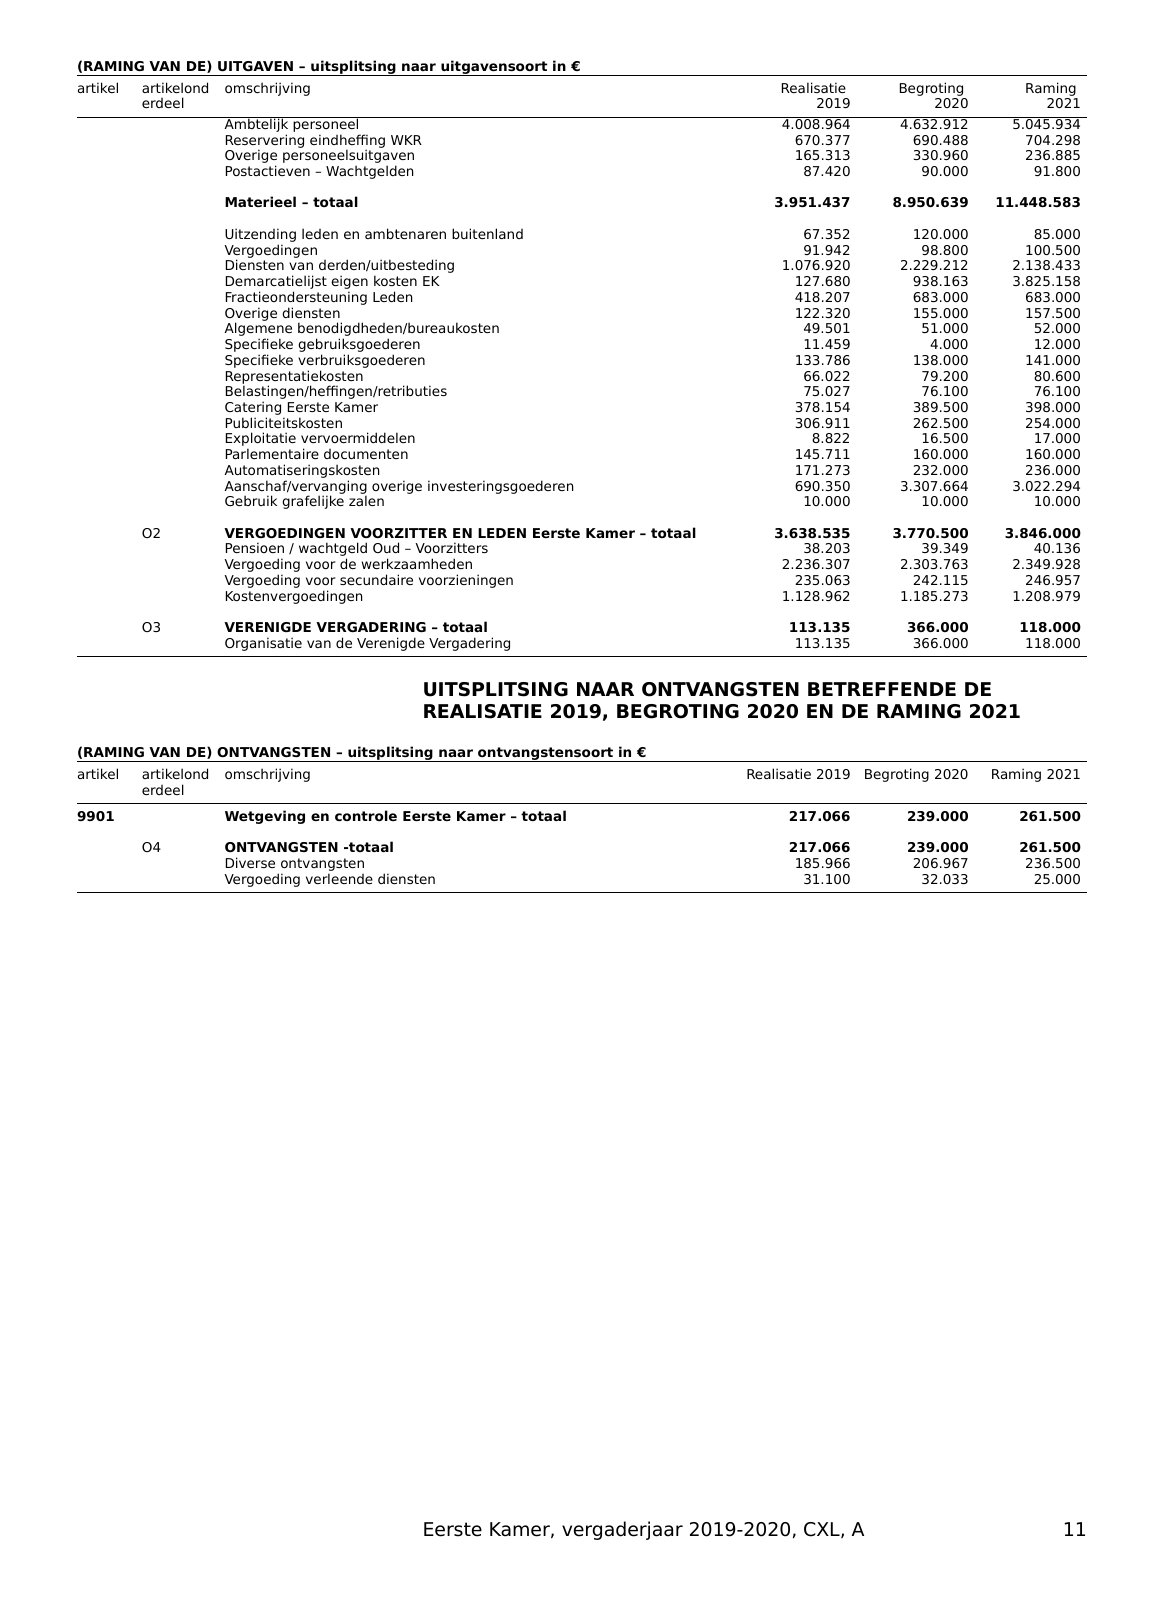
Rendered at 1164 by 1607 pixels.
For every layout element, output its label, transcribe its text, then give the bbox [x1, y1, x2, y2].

table_cell 32.033 [856, 871, 974, 892]
table_cell Exploitatie vervoermiddelen [219, 431, 738, 447]
table_cell [77, 243, 136, 258]
table_cell [77, 321, 136, 337]
table_cell Parlementaire documenten [219, 447, 738, 463]
table_cell Wetgeving en controle Eerste Kamer – totaal [219, 804, 738, 824]
table_cell 8.822 [738, 431, 856, 447]
table_cell [77, 636, 136, 656]
table_cell [856, 824, 974, 840]
table_cell [219, 510, 738, 526]
table_cell [77, 431, 136, 447]
table_cell 236.500 [974, 856, 1087, 871]
table_cell 185.966 [738, 856, 856, 871]
table_cell 90.000 [856, 164, 974, 179]
table_cell [136, 368, 218, 384]
table_cell [136, 305, 218, 321]
table_cell 938.163 [856, 274, 974, 290]
table_cell [77, 557, 136, 573]
table_cell 242.115 [856, 573, 974, 588]
table_cell [77, 840, 136, 856]
table_cell 235.063 [738, 573, 856, 588]
table_cell Kostenvergoedingen [219, 589, 738, 604]
table_cell Vergoeding voor de werkzaamheden [219, 557, 738, 573]
table_cell [136, 510, 218, 526]
table_cell 157.500 [974, 305, 1087, 321]
table_cell 85.000 [974, 227, 1087, 242]
table_cell Begroting 2020 [856, 762, 974, 803]
table_cell 113.135 [738, 636, 856, 656]
table_cell 10.000 [856, 494, 974, 510]
table_cell [77, 211, 136, 227]
table_cell 366.000 [856, 636, 974, 656]
table_cell [77, 620, 136, 636]
table_cell Raming 2021 [974, 762, 1087, 803]
table_cell artikelonderdeel [136, 762, 218, 803]
table_cell 232.000 [856, 463, 974, 478]
table_cell Demarcatielijst eigen kosten EK [219, 274, 738, 290]
table_cell [738, 180, 856, 195]
table_cell Realisatie 2019 [738, 76, 856, 117]
table_cell 1.076.920 [738, 258, 856, 274]
table_cell Pensioen / wachtgeld Oud – Voorzitters [219, 541, 738, 557]
table_cell Catering Eerste Kamer [219, 400, 738, 416]
table_cell [738, 604, 856, 620]
table_cell 236.000 [974, 463, 1087, 478]
table_cell 10.000 [738, 494, 856, 510]
table_cell [738, 211, 856, 227]
table_cell [856, 211, 974, 227]
table_header (RAMING VAN DE) ONTVANGSTEN – uitsplitsing naar ontvangstensoort in € [77, 745, 1087, 761]
table_cell [136, 353, 218, 368]
table_cell 80.600 [974, 368, 1087, 384]
table_cell [77, 227, 136, 242]
table_cell 38.203 [738, 541, 856, 557]
table_cell 2.303.763 [856, 557, 974, 573]
table_cell 2.236.307 [738, 557, 856, 573]
table_cell [77, 463, 136, 478]
table_cell 683.000 [974, 290, 1087, 305]
table_cell 330.960 [856, 148, 974, 164]
table_cell [974, 824, 1087, 840]
table_cell [136, 804, 218, 824]
table_cell [738, 510, 856, 526]
table_cell [136, 164, 218, 179]
table_cell 160.000 [856, 447, 974, 463]
table_cell 155.000 [856, 305, 974, 321]
table_cell Materieel – totaal [219, 195, 738, 211]
table_cell Diverse ontvangsten [219, 856, 738, 871]
table_cell [136, 274, 218, 290]
table_cell [219, 180, 738, 195]
text UITSPLITSING NAAR ONTVANGSTEN BETREFFENDE DE REALISATIE 2019, BEGROTING 2020 EN DE RAMING 2021 [422, 679, 1087, 723]
table_cell 52.000 [974, 321, 1087, 337]
table_cell [974, 180, 1087, 195]
table_cell [77, 118, 136, 132]
table_cell [856, 604, 974, 620]
table_cell 670.377 [738, 133, 856, 148]
table_cell 165.313 [738, 148, 856, 164]
table_cell [77, 148, 136, 164]
table_cell 3.638.535 [738, 526, 856, 541]
table_cell [136, 118, 218, 132]
table_cell [136, 384, 218, 400]
table_cell omschrijving [219, 762, 738, 803]
table_cell [136, 148, 218, 164]
table_cell [136, 824, 218, 840]
table_cell Publiciteitskosten [219, 416, 738, 431]
table_cell [219, 211, 738, 227]
table_cell Representatiekosten [219, 368, 738, 384]
table_cell [77, 384, 136, 400]
table_cell O4 [136, 840, 218, 856]
table_cell 8.950.639 [856, 195, 974, 211]
table_cell 262.500 [856, 416, 974, 431]
table_cell 239.000 [856, 840, 974, 856]
table_cell [219, 604, 738, 620]
table_cell omschrijving [219, 76, 738, 117]
table_cell [136, 400, 218, 416]
table_cell 9901 [77, 804, 136, 824]
table_cell Uitzending leden en ambtenaren buitenland [219, 227, 738, 242]
table_cell [136, 541, 218, 557]
table_cell 133.786 [738, 353, 856, 368]
table_cell VERENIGDE VERGADERING – totaal [219, 620, 738, 636]
table_cell [77, 589, 136, 604]
table_cell 3.307.664 [856, 479, 974, 494]
table_cell 1.128.962 [738, 589, 856, 604]
table_cell 3.846.000 [974, 526, 1087, 541]
table_cell [77, 133, 136, 148]
table_cell [77, 604, 136, 620]
table_cell Organisatie van de Verenigde Vergadering [219, 636, 738, 656]
table_cell [77, 353, 136, 368]
table_header (RAMING VAN DE) UITGAVEN – uitsplitsing naar uitgavensoort in € [77, 59, 1087, 75]
table_cell [136, 195, 218, 211]
table_cell [77, 337, 136, 353]
table_cell [136, 447, 218, 463]
table_cell [974, 510, 1087, 526]
table_cell [77, 447, 136, 463]
table_cell [136, 494, 218, 510]
table_cell Specifieke verbruiksgoederen [219, 353, 738, 368]
table_cell 704.298 [974, 133, 1087, 148]
table_cell 3.770.500 [856, 526, 974, 541]
table_cell 398.000 [974, 400, 1087, 416]
table_cell 3.022.294 [974, 479, 1087, 494]
table_cell [136, 463, 218, 478]
table_cell 11.459 [738, 337, 856, 353]
table_cell Vergoedingen [219, 243, 738, 258]
table_cell VERGOEDINGEN VOORZITTER EN LEDEN Eerste Kamer – totaal [219, 526, 738, 541]
table_cell 3.951.437 [738, 195, 856, 211]
table_cell 118.000 [974, 620, 1087, 636]
table_cell 2.229.212 [856, 258, 974, 274]
table_cell [136, 479, 218, 494]
table_cell 31.100 [738, 871, 856, 892]
table_cell [136, 337, 218, 353]
table_cell [77, 824, 136, 840]
table_cell [77, 290, 136, 305]
table_cell [77, 368, 136, 384]
table_cell [136, 589, 218, 604]
table_cell 4.632.912 [856, 118, 974, 132]
table_cell 12.000 [974, 337, 1087, 353]
table_cell 2.138.433 [974, 258, 1087, 274]
table_cell [136, 211, 218, 227]
table_cell [974, 211, 1087, 227]
table_cell artikel [77, 76, 136, 117]
table_cell [136, 321, 218, 337]
table_cell 39.349 [856, 541, 974, 557]
table_cell 91.942 [738, 243, 856, 258]
table_cell 145.711 [738, 447, 856, 463]
table_cell [136, 604, 218, 620]
table_cell 49.501 [738, 321, 856, 337]
table_cell [136, 573, 218, 588]
table_cell 138.000 [856, 353, 974, 368]
table_cell 76.100 [974, 384, 1087, 400]
table_cell 79.200 [856, 368, 974, 384]
table_cell 10.000 [974, 494, 1087, 510]
table_cell 91.800 [974, 164, 1087, 179]
table_cell [974, 604, 1087, 620]
table_cell Raming 2021 [974, 76, 1087, 117]
table_cell Overige personeelsuitgaven [219, 148, 738, 164]
table_cell [77, 510, 136, 526]
table_cell 690.350 [738, 479, 856, 494]
table_cell 67.352 [738, 227, 856, 242]
table_cell 206.967 [856, 856, 974, 871]
table_cell [136, 133, 218, 148]
table_cell 1.208.979 [974, 589, 1087, 604]
table_cell 217.066 [738, 804, 856, 824]
table_cell 118.000 [974, 636, 1087, 656]
table_cell 2.349.928 [974, 557, 1087, 573]
table_cell 127.680 [738, 274, 856, 290]
table_cell 120.000 [856, 227, 974, 242]
table_cell [77, 494, 136, 510]
table_cell 40.136 [974, 541, 1087, 557]
table_cell 17.000 [974, 431, 1087, 447]
table_cell [77, 258, 136, 274]
table_cell [77, 305, 136, 321]
table_cell Algemene benodigdheden/bureaukosten [219, 321, 738, 337]
table_cell 4.008.964 [738, 118, 856, 132]
table_cell Overige diensten [219, 305, 738, 321]
table_cell Gebruik grafelijke zalen [219, 494, 738, 510]
table_cell [77, 195, 136, 211]
table_cell [77, 573, 136, 588]
table_cell Specifieke gebruiksgoederen [219, 337, 738, 353]
table_cell 366.000 [856, 620, 974, 636]
table_cell [77, 180, 136, 195]
table_cell 160.000 [974, 447, 1087, 463]
table_cell 5.045.934 [974, 118, 1087, 132]
table_cell [219, 824, 738, 840]
table_cell 171.273 [738, 463, 856, 478]
table_cell [77, 871, 136, 892]
table_cell [856, 180, 974, 195]
table_cell [136, 243, 218, 258]
table_cell Ambtelijk personeel [219, 118, 738, 132]
table_cell 690.488 [856, 133, 974, 148]
table_cell [77, 856, 136, 871]
table_cell artikel [77, 762, 136, 803]
table_cell 98.800 [856, 243, 974, 258]
table_cell 683.000 [856, 290, 974, 305]
table_cell 3.825.158 [974, 274, 1087, 290]
table_cell [136, 180, 218, 195]
table_cell 16.500 [856, 431, 974, 447]
table_cell Aanschaf/vervanging overige investeringsgoederen [219, 479, 738, 494]
table_cell 25.000 [974, 871, 1087, 892]
table_cell 418.207 [738, 290, 856, 305]
table_cell O2 [136, 526, 218, 541]
table_cell 261.500 [974, 804, 1087, 824]
table_cell [738, 824, 856, 840]
table_cell Vergoeding voor secundaire voorzieningen [219, 573, 738, 588]
table_cell 76.100 [856, 384, 974, 400]
table_cell O3 [136, 620, 218, 636]
table_cell 246.957 [974, 573, 1087, 588]
table_cell 4.000 [856, 337, 974, 353]
table_cell [77, 541, 136, 557]
table_cell Begroting 2020 [856, 76, 974, 117]
table_cell [77, 274, 136, 290]
table_cell [136, 856, 218, 871]
table_cell Reservering eindheffing WKR [219, 133, 738, 148]
table_cell Vergoeding verleende diensten [219, 871, 738, 892]
table_cell [136, 871, 218, 892]
table_cell [77, 416, 136, 431]
table_cell Diensten van derden/uitbesteding [219, 258, 738, 274]
table_cell 254.000 [974, 416, 1087, 431]
table_cell [77, 479, 136, 494]
table_cell 11.448.583 [974, 195, 1087, 211]
table_cell 378.154 [738, 400, 856, 416]
table_cell 306.911 [738, 416, 856, 431]
table_cell Fractieondersteuning Leden [219, 290, 738, 305]
table_cell [136, 636, 218, 656]
table_cell [136, 290, 218, 305]
table_cell 389.500 [856, 400, 974, 416]
table_cell [136, 431, 218, 447]
table_cell 75.027 [738, 384, 856, 400]
table_cell Belastingen/heffingen/retributies [219, 384, 738, 400]
table_cell Postactieven – Wachtgelden [219, 164, 738, 179]
table_cell Realisatie 2019 [738, 762, 856, 803]
table_cell 236.885 [974, 148, 1087, 164]
table_cell 261.500 [974, 840, 1087, 856]
table_cell ONTVANGSTEN -totaal [219, 840, 738, 856]
table_cell 239.000 [856, 804, 974, 824]
table_cell [136, 258, 218, 274]
table_cell 113.135 [738, 620, 856, 636]
table_cell 87.420 [738, 164, 856, 179]
table_cell [136, 416, 218, 431]
table_cell 217.066 [738, 840, 856, 856]
table_cell 100.500 [974, 243, 1087, 258]
table_cell artikelonderdeel [136, 76, 218, 117]
table_cell Automatiseringskosten [219, 463, 738, 478]
table_cell [77, 526, 136, 541]
table_cell [77, 400, 136, 416]
table_cell [136, 557, 218, 573]
table_cell [856, 510, 974, 526]
table_cell 66.022 [738, 368, 856, 384]
table_cell [77, 164, 136, 179]
table_cell 51.000 [856, 321, 974, 337]
table_cell 141.000 [974, 353, 1087, 368]
table_cell 1.185.273 [856, 589, 974, 604]
table_cell [136, 227, 218, 242]
table_cell 122.320 [738, 305, 856, 321]
